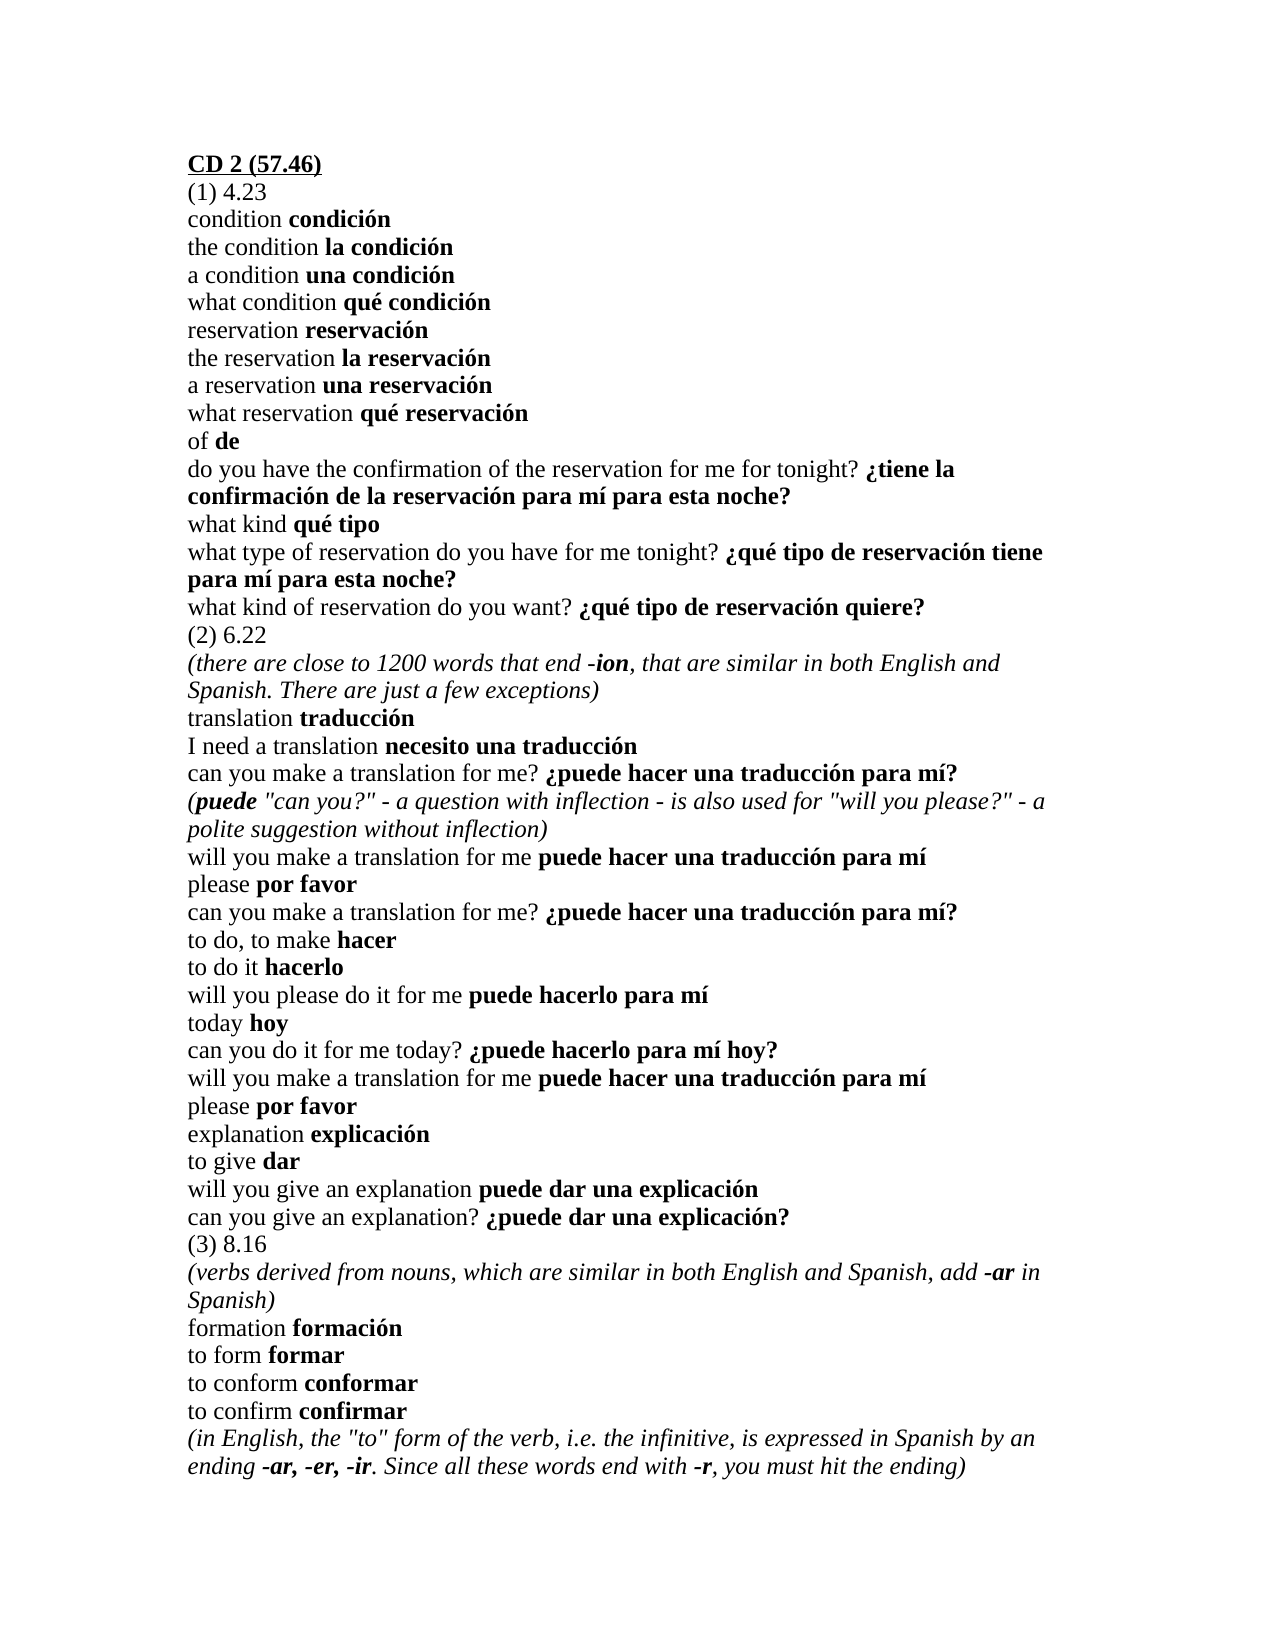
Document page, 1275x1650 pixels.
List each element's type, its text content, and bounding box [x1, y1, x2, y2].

text formation formación [187, 1314, 1087, 1341]
text of de [187, 427, 1087, 455]
text (there are close to 1200 words that end -ion, that are similar in both English and Spanish. There are just a few exceptions) [187, 649, 1087, 704]
text CD 2 (57.46) [187, 150, 1087, 178]
text can you make a translation for me? ¿puede hacer una traducción para mí? [187, 898, 1087, 926]
text a condition una condición [187, 261, 1087, 288]
text can you do it for me today? ¿puede hacerlo para mí hoy? [187, 1037, 1087, 1064]
text I need a translation necesito una traducción [187, 732, 1087, 759]
text a reservation una reservación [187, 372, 1087, 399]
text what reservation qué reservación [187, 399, 1087, 427]
text to form formar [187, 1341, 1087, 1369]
text (1) 4.23 [187, 178, 1087, 205]
text can you give an explanation? ¿puede dar una explicación? [187, 1203, 1087, 1231]
text can you make a translation for me? ¿puede hacer una traducción para mí? [187, 759, 1087, 787]
text do you have the confirmation of the reservation for me for tonight? ¿tiene la confirmación de la reservación para mí para esta noche? [187, 455, 1087, 510]
text the reservation la reservación [187, 344, 1087, 372]
text the condition la condición [187, 233, 1087, 261]
text to do, to make hacer [187, 926, 1087, 953]
text to confirm confirmar [187, 1397, 1087, 1424]
text please por favor [187, 870, 1087, 898]
text to do it hacerlo [187, 953, 1087, 981]
text (in English, the "to" form of the verb, i.e. the infinitive, is expressed in Spanish by an ending -ar, -er, -ir. Since all these words end with -r, you must hit the ending) [187, 1424, 1087, 1480]
text translation traducción [187, 704, 1087, 732]
text will you make a translation for me puede hacer una traducción para mí [187, 1064, 1087, 1092]
text reservation reservación [187, 316, 1087, 344]
text (3) 8.16 [187, 1231, 1087, 1258]
text will you make a translation for me puede hacer una traducción para mí [187, 843, 1087, 870]
text to give dar [187, 1147, 1087, 1175]
text please por favor [187, 1092, 1087, 1120]
text condition condición [187, 205, 1087, 233]
text will you give an explanation puede dar una explicación [187, 1175, 1087, 1203]
text (verbs derived from nouns, which are similar in both English and Spanish, add -ar in Spanish) [187, 1258, 1087, 1314]
text (2) 6.22 [187, 621, 1087, 649]
text explanation explicación [187, 1120, 1087, 1147]
text what kind qué tipo [187, 510, 1087, 538]
text to conform conformar [187, 1369, 1087, 1397]
text what condition qué condición [187, 288, 1087, 316]
text (puede "can you?" - a question with inflection - is also used for "will you please?" - a polite suggestion without inflection) [187, 787, 1087, 843]
text what kind of reservation do you want? ¿qué tipo de reservación quiere? [187, 593, 1087, 621]
text today hoy [187, 1009, 1087, 1037]
text will you please do it for me puede hacerlo para mí [187, 981, 1087, 1009]
text what type of reservation do you have for me tonight? ¿qué tipo de reservación tiene para mí para esta noche? [187, 538, 1087, 593]
